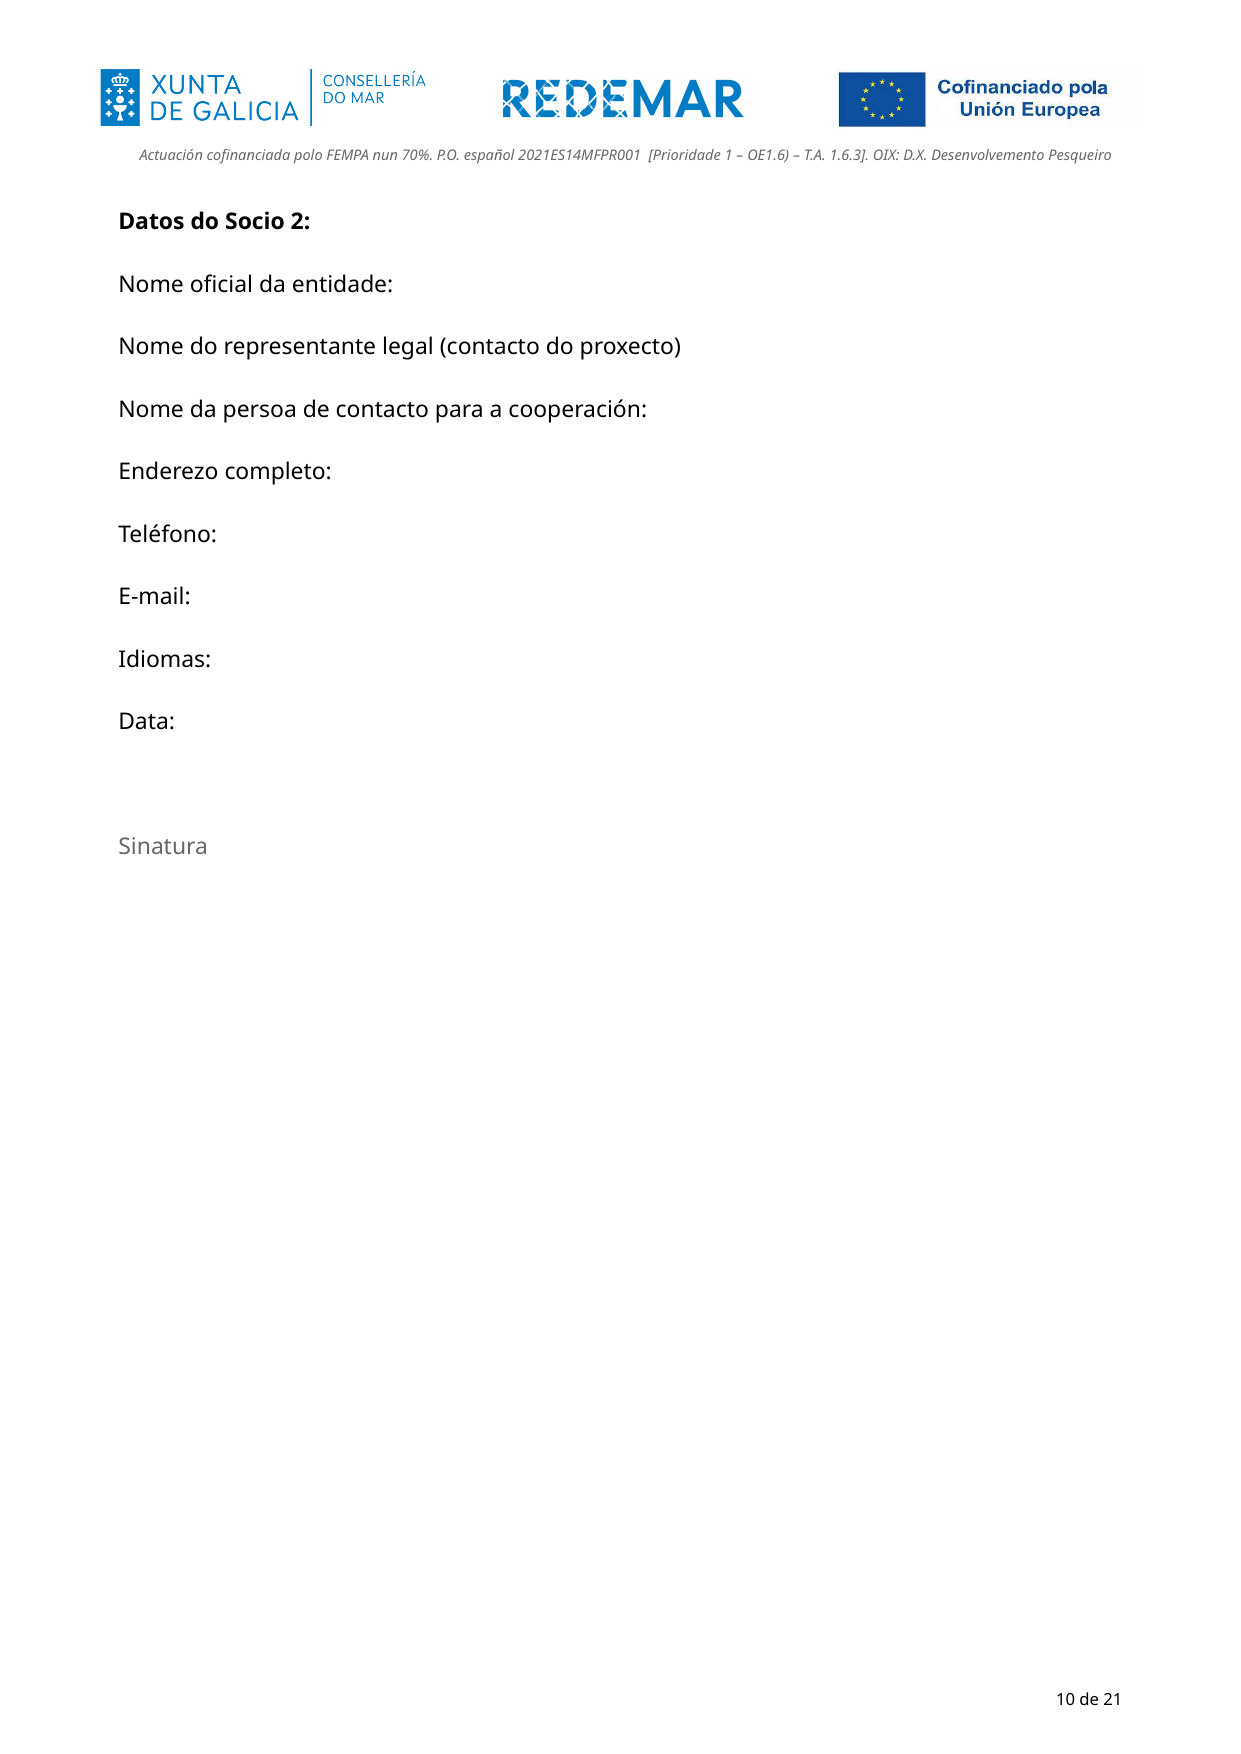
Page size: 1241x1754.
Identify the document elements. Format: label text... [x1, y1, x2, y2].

text Nome oficial da entidade: [118, 268, 1122, 299]
text Datos do Socio 2: [118, 205, 1122, 237]
text Sinatura [118, 830, 1122, 862]
text Nome da persoa de contacto para a cooperación: [118, 393, 1122, 424]
text E-mail: [118, 580, 1122, 612]
text Nome do representante legal (contacto do proxecto) [118, 330, 1122, 362]
text Idiomas: [118, 643, 1122, 674]
text Enderezo completo: [118, 455, 1122, 487]
picture [100, 69, 426, 126]
text Data: [118, 705, 1122, 737]
text Teléfono: [118, 518, 1122, 549]
picture [495, 78, 752, 119]
